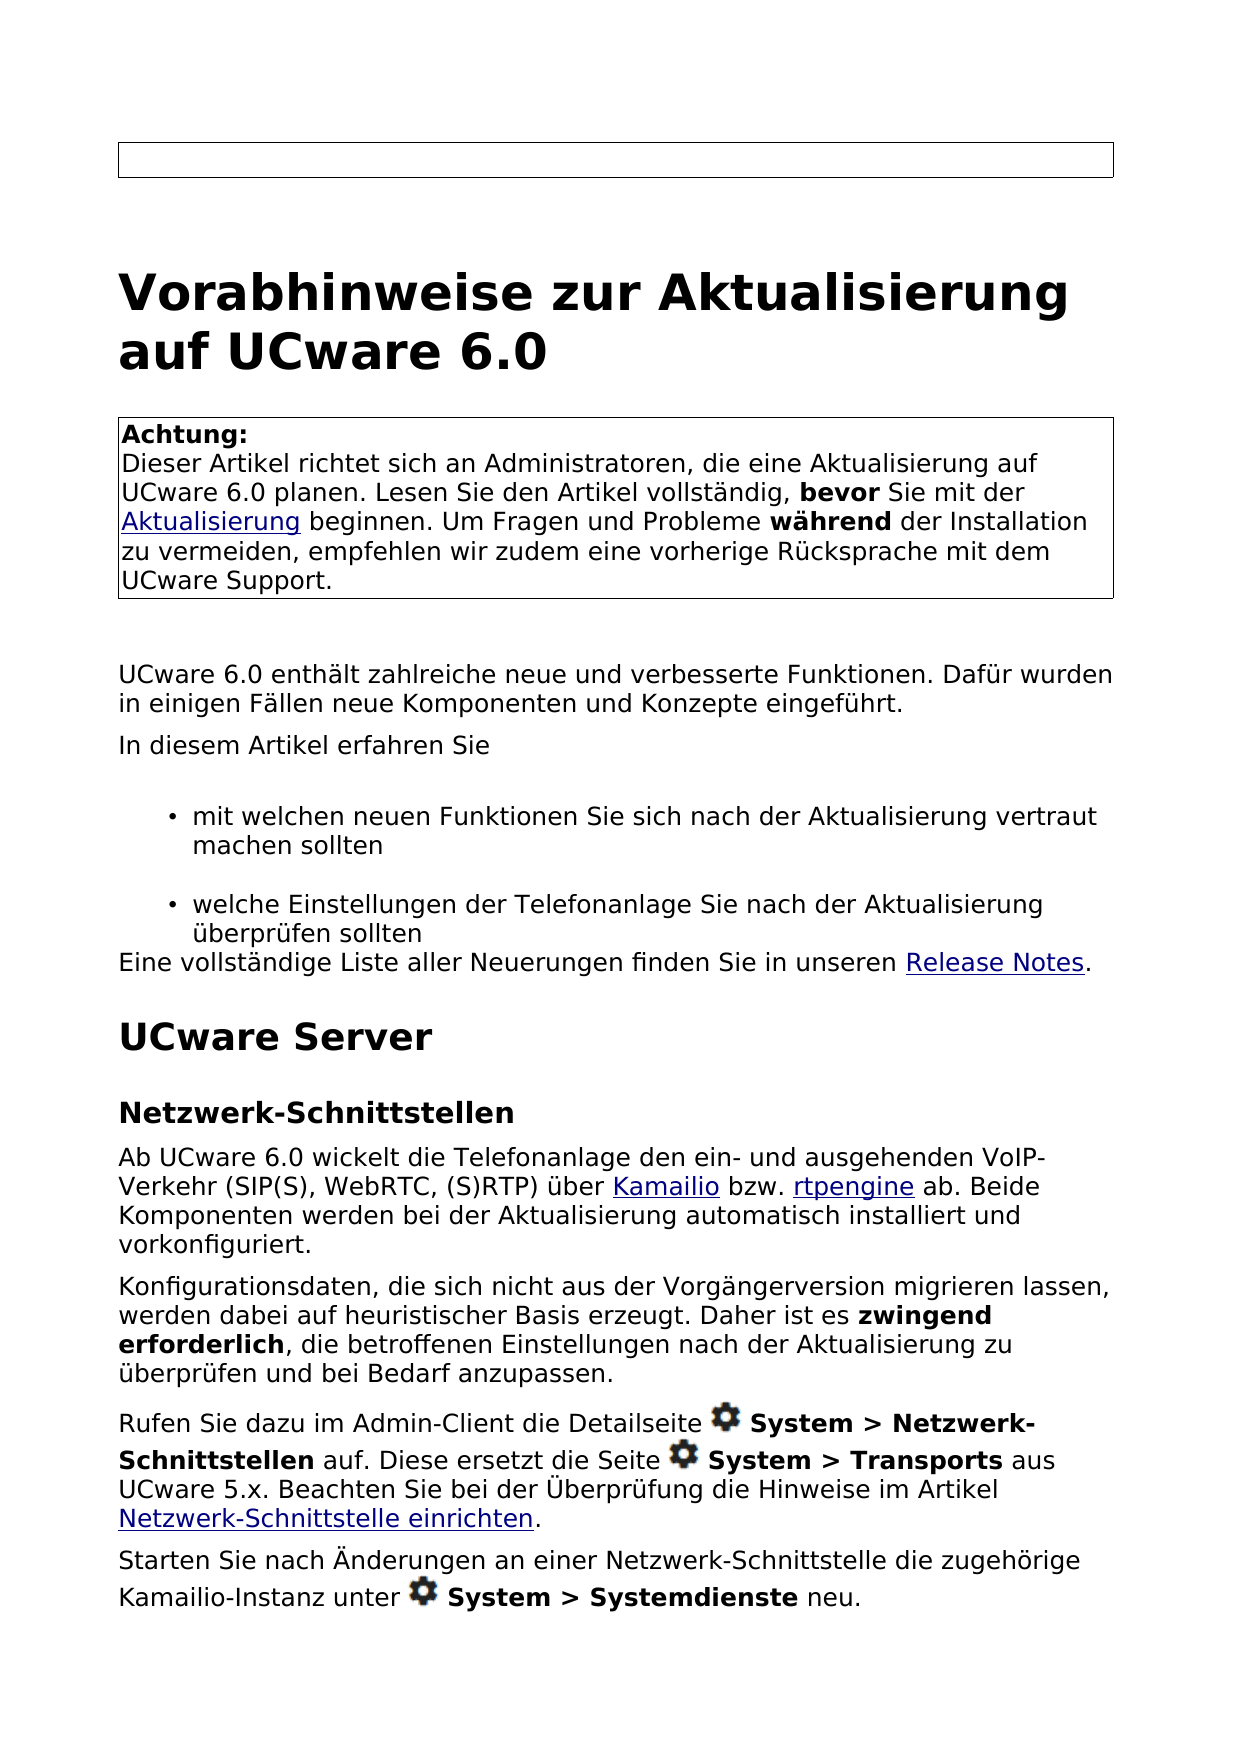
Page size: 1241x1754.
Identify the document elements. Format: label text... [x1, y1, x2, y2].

picture [400, 1575, 447, 1607]
text UCware 6.0 enthält zahlreiche neue und verbesserte Funktionen. Dafür wurden in einigen Fällen neue Komponenten und Konzepte eingeführt. [118, 660, 1122, 719]
text Konfigurationsdaten, die sich nicht aus der Vorgängerversion migrieren lassen, werden dabei auf heuristischer Basis erzeugt. Daher ist es zwingend erforderlich, die betroffenen Einstellungen nach der Aktualisierung zu überprüfen und bei Bedarf anzupassen. [118, 1272, 1122, 1389]
text Rufen Sie dazu im Admin-Client die DetailseiteSystem > Netzwerk-Schnittstellen auf. Diese ersetzt die SeiteSystem > Transports aus UCware 5.x. Beachten Sie bei der Überprüfung die Hinweise im Artikel Netzwerk-Schnittstelle einrichten. [118, 1401, 1122, 1534]
picture [702, 1401, 750, 1433]
table_header [119, 143, 1113, 177]
table_header Achtung: Dieser Artikel richtet sich an Administratoren, die eine Aktualisierung auf UCware 6.0 planen. Lesen Sie den Artikel vollständig, bevor Sie mit der Aktualisierung beginnen. Um Fragen und Probleme während der Installation zu vermeiden, empfehlen wir zudem eine vorherige Rücksprache mit dem UCware Support. [119, 418, 1113, 598]
list mit welchen neuen Funktionen Sie sich nach der Aktualisierung vertraut machen sollten [177, 802, 1122, 861]
text Eine vollständige Liste aller Neuerungen finden Sie in unseren Release Notes. [118, 948, 1122, 978]
text In diesem Artikel erfahren Sie [118, 731, 1122, 760]
picture [660, 1438, 708, 1470]
text Starten Sie nach Änderungen an einer Netzwerk-Schnittstelle die zugehörige Kamailio-Instanz unterSystem > Systemdienste neu. [118, 1546, 1122, 1613]
subtitle UCware Server [118, 1015, 1122, 1059]
subtitle Netzwerk-Schnittstellen [118, 1096, 1122, 1130]
list welche Einstellungen der Telefonanlage Sie nach der Aktualisierung überprüfen sollten [177, 890, 1122, 948]
text Ab UCware 6.0 wickelt die Telefonanlage den ein- und ausgehenden VoIP-Verkehr (SIP(S), WebRTC, (S)RTP) über Kamailio bzw. rtpengine ab. Beide Komponenten werden bei der Aktualisierung automatisch installiert und vorkonfiguriert. [118, 1143, 1122, 1259]
subtitle Vorabhinweise zur Aktualisierung auf UCware 6.0 [118, 264, 1122, 381]
